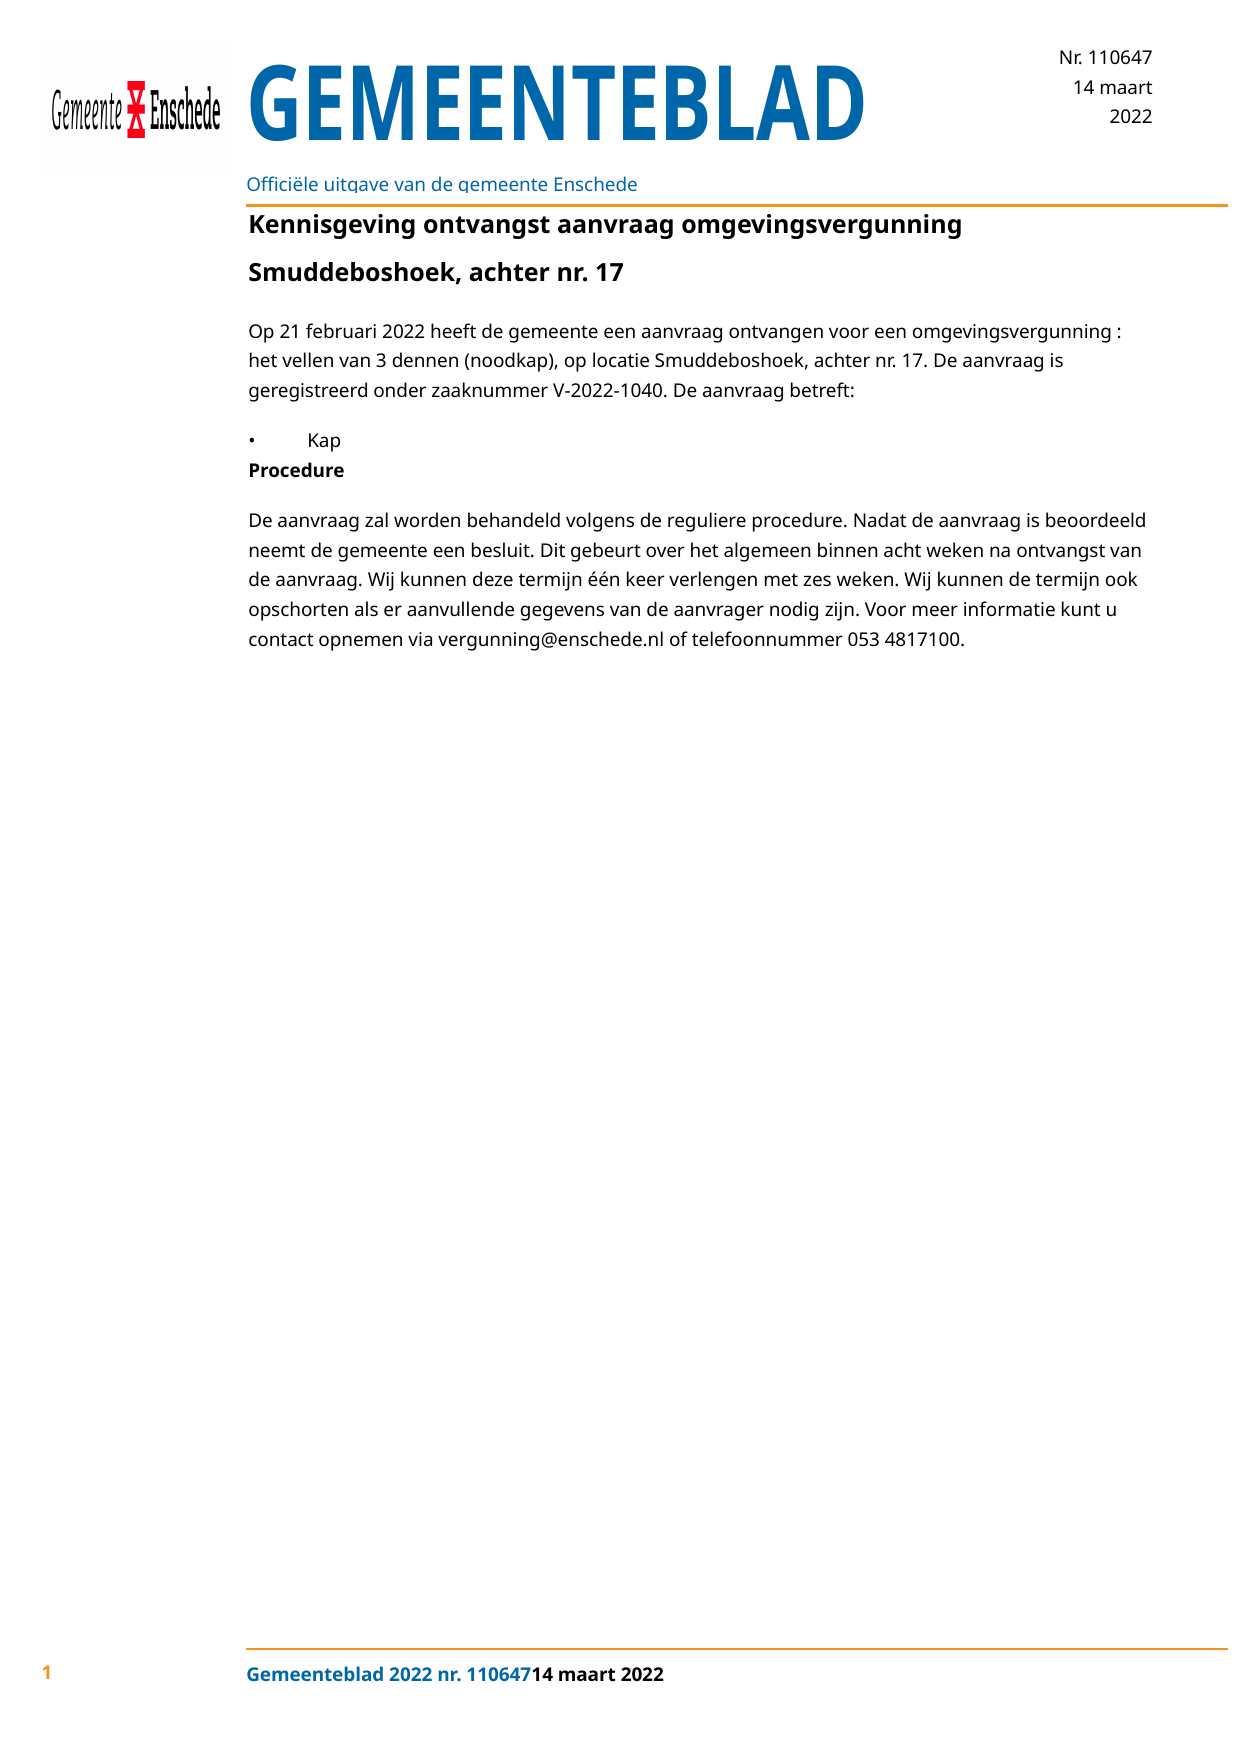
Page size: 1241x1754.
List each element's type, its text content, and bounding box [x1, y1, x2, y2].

list Kap [248, 427, 1152, 453]
text Op 21 februari 2022 heeft de gemeente een aanvraag ontvangen voor een omgevingsvergunning : het vellen van 3 dennen (noodkap), op locatie Smuddeboshoek, achter nr. 17. De aanvraag is geregistreerd onder zaaknummer V-2022-1040. De aanvraag betreft: [248, 318, 1152, 403]
text Procedure [248, 457, 1152, 483]
picture [41, 47, 231, 172]
text De aanvraag zal worden behandeld volgens de reguliere procedure. Nadat de aanvraag is beoordeeld neemt de gemeente een besluit. Dit gebeurt over het algemeen binnen acht weken na ontvangst van de aanvraag. Wij kunnen deze termijn één keer verlengen met zes weken. Wij kunnen de termijn ook opschorten als er aanvullende gegevens van de aanvrager nodig zijn. Voor meer informatie kunt u contact opnemen via vergunning@enschede.nl of telefoonnummer 053 4817100. [248, 507, 1152, 652]
text Kennisgeving ontvangst aanvraag omgevingsvergunning Smuddeboshoek, achter nr. 17 [248, 207, 1152, 288]
